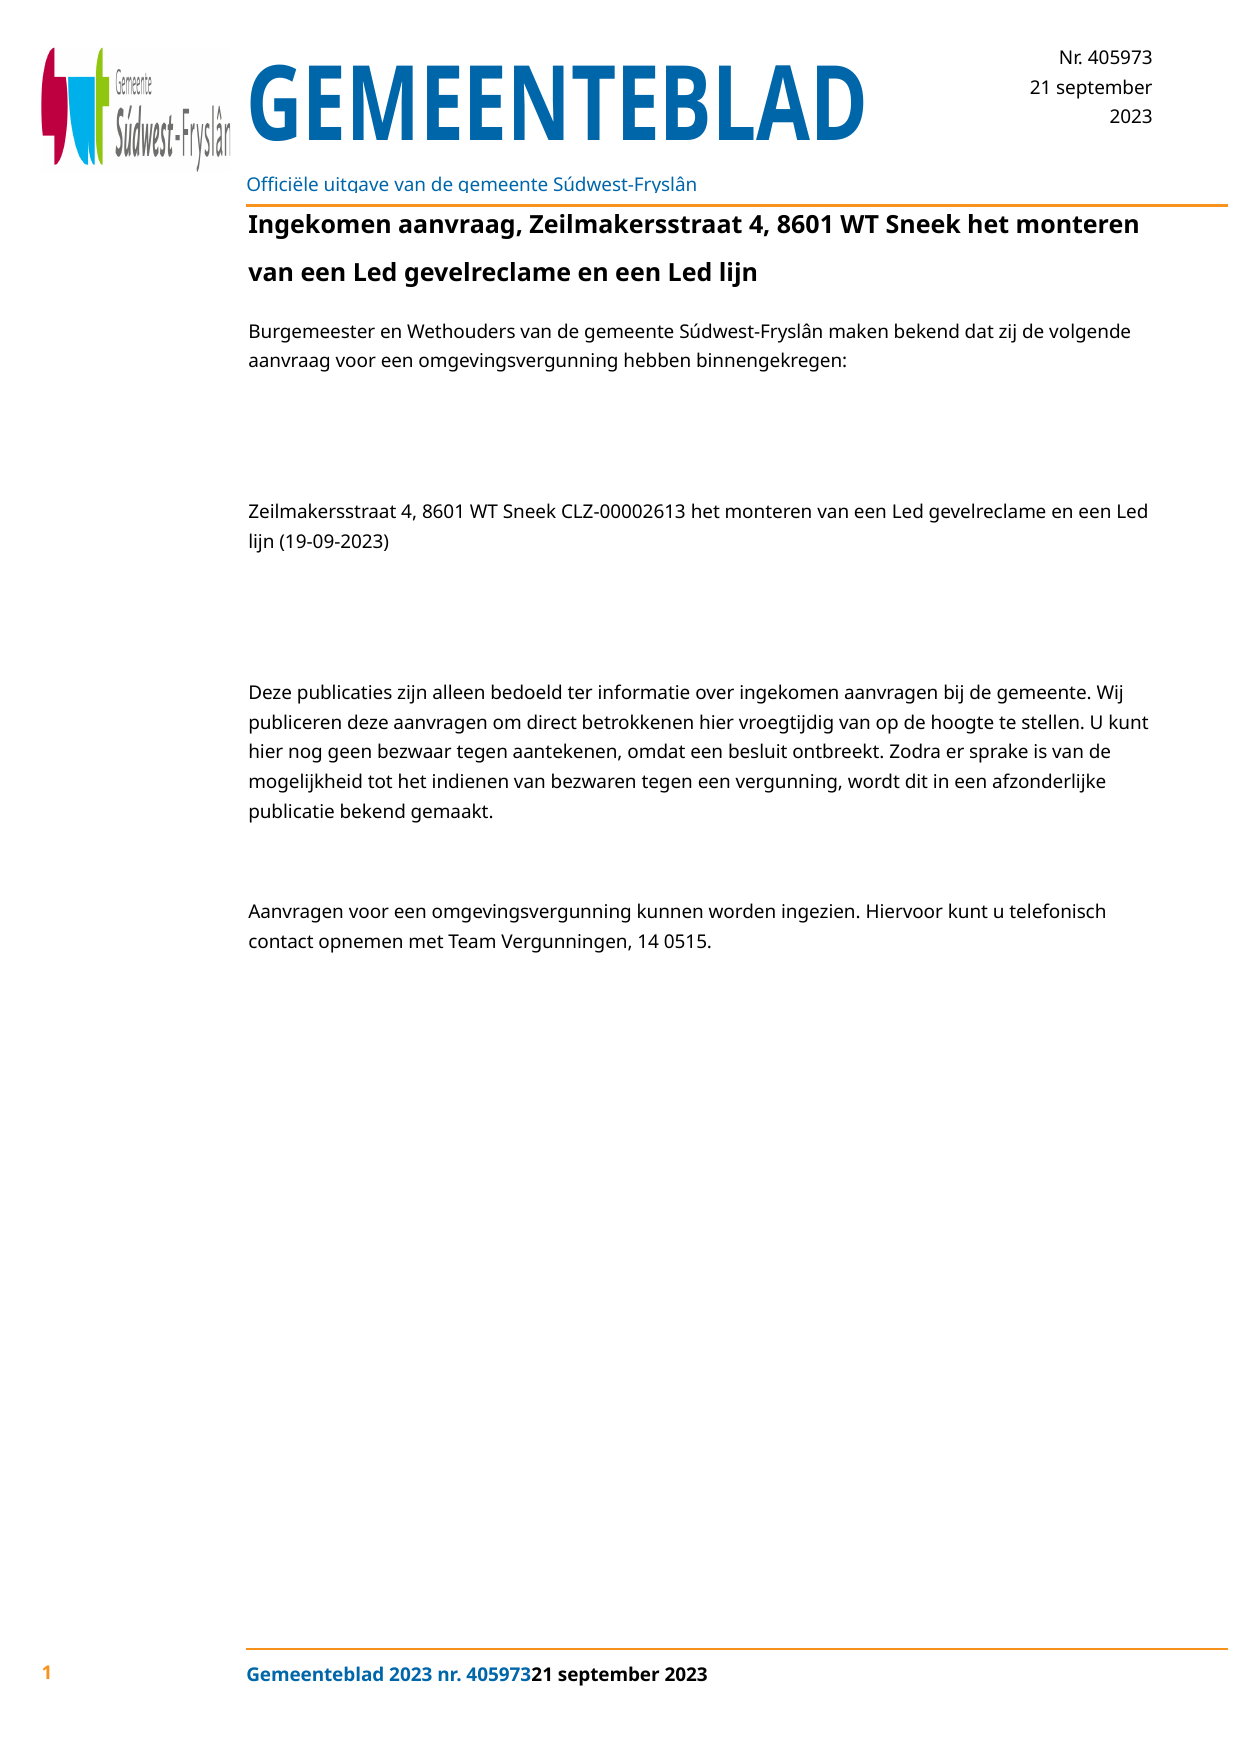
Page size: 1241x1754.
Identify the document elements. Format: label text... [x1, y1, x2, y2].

text Zeilmakersstraat 4, 8601 WT Sneek CLZ-00002613 het monteren van een Led gevelreclame en een Led lijn (19-09-2023) [248, 499, 1152, 554]
picture [41, 47, 231, 172]
text Burgemeester en Wethouders van de gemeente Súdwest-Fryslân maken bekend dat zij de volgende aanvraag voor een omgevingsvergunning hebben binnengekregen: [248, 318, 1152, 373]
text Deze publicaties zijn alleen bedoeld ter informatie over ingekomen aanvragen bij de gemeente. Wij publiceren deze aanvragen om direct betrokkenen hier vroegtijdig van op de hoogte te stellen. U kunt hier nog geen bezwaar tegen aantekenen, omdat een besluit ontbreekt. Zodra er sprake is van de mogelijkheid tot het indienen van bezwaren tegen een vergunning, wordt dit in een afzonderlijke publicatie bekend gemaakt. [248, 679, 1152, 824]
text Aanvragen voor een omgevingsvergunning kunnen worden ingezien. Hiervoor kunt u telefonisch contact opnemen met Team Vergunningen, 14 0515. [248, 899, 1152, 954]
text Ingekomen aanvraag, Zeilmakersstraat 4, 8601 WT Sneek het monteren van een Led gevelreclame en een Led lijn [248, 207, 1152, 288]
